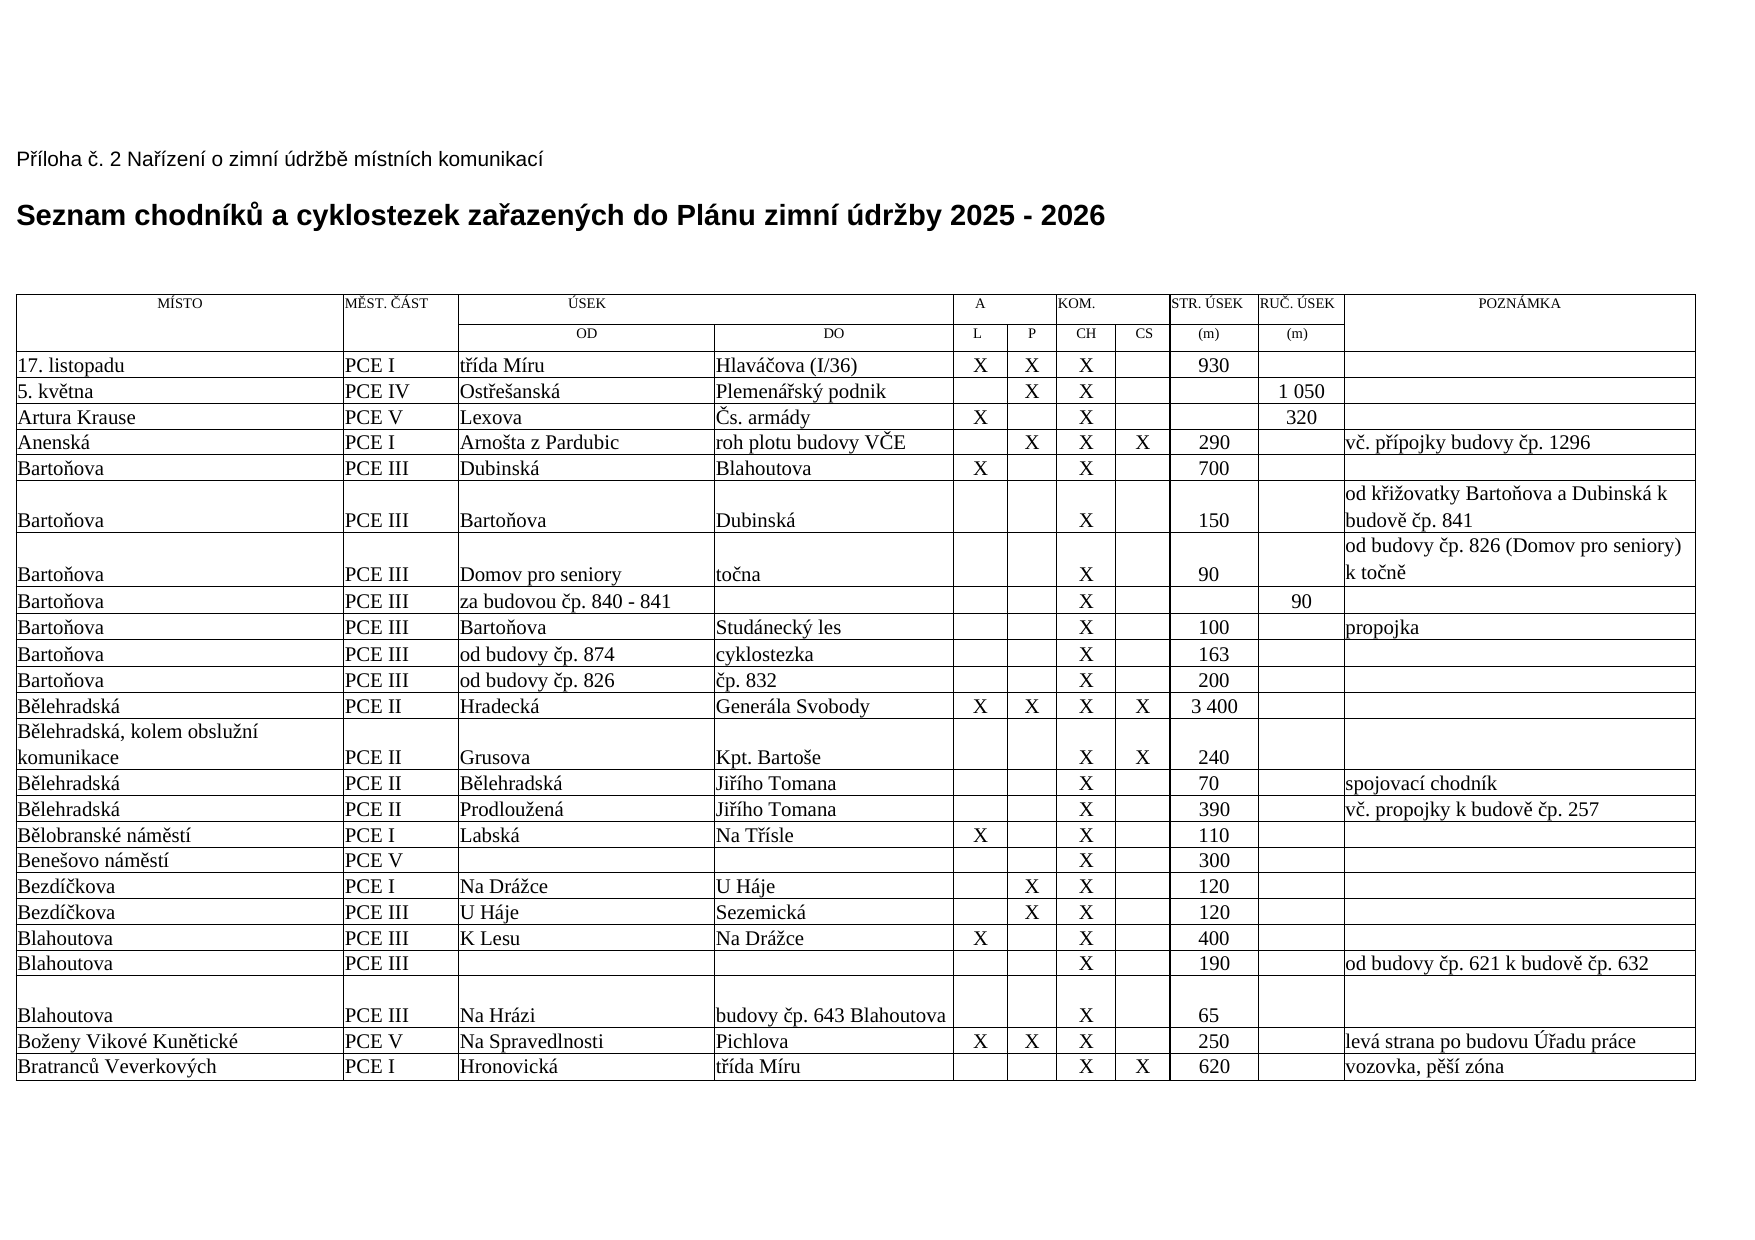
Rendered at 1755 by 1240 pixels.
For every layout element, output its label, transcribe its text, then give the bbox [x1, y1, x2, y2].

table_cell Bělehradská, kolem obslužní komunikace [17, 719, 343, 769]
table_cell [1116, 976, 1169, 1027]
table_cell X [954, 925, 1007, 950]
table_cell [1008, 455, 1056, 480]
table_cell [1116, 455, 1169, 480]
table_cell [1259, 614, 1344, 639]
table_cell [1171, 587, 1258, 613]
table_cell Čs. armády [715, 404, 953, 429]
table_cell 620 [1171, 1054, 1258, 1080]
table_cell 120 [1171, 873, 1258, 898]
table_cell vozovka, pěší zóna [1345, 1054, 1695, 1080]
table_cell [1345, 848, 1695, 872]
table_cell Studánecký les [715, 614, 953, 639]
table_cell Bělehradská [459, 770, 714, 795]
table_cell [1008, 951, 1056, 975]
table_cell [1008, 614, 1056, 639]
table_cell Bezdíčkova [17, 899, 343, 924]
table_cell PCE II [344, 693, 458, 718]
table_cell X [954, 1028, 1007, 1053]
table_cell Bělehradská [17, 693, 343, 718]
table_cell Generála Svobody [715, 693, 953, 718]
table_cell X [1057, 352, 1115, 377]
table_cell PCE III [344, 533, 458, 586]
table_cell [1345, 899, 1695, 924]
table_cell [954, 481, 1007, 532]
table_cell [954, 640, 1007, 666]
table_cell X [1008, 873, 1056, 898]
table_cell Benešovo náměstí [17, 848, 343, 872]
table_cell L [954, 325, 1007, 351]
table_cell roh plotu budovy VČE [715, 430, 953, 454]
table_cell 200 [1171, 667, 1258, 692]
table_cell [954, 899, 1007, 924]
table_header STR. ÚSEK [1171, 295, 1258, 324]
table_cell X [1057, 925, 1115, 950]
table_cell Sezemická [715, 899, 953, 924]
table_cell třída Míru [715, 1054, 953, 1080]
table_cell [1259, 770, 1344, 795]
table_cell PCE III [344, 976, 458, 1027]
table_cell od budovy čp. 826 (Domov pro seniory) k točně [1345, 533, 1695, 586]
table_cell PCE III [344, 587, 458, 613]
table_header KOM. [1057, 295, 1169, 324]
table_cell [1116, 404, 1169, 429]
table_cell cyklostezka [715, 640, 953, 666]
table_cell PCE III [344, 925, 458, 950]
table_cell [954, 533, 1007, 586]
table_cell Na Spravedlnosti [459, 1028, 714, 1053]
table_cell [1116, 614, 1169, 639]
table_cell [1345, 925, 1695, 950]
table_cell [1259, 693, 1344, 718]
table_cell [1116, 951, 1169, 975]
table_cell [1259, 976, 1344, 1027]
table_cell Grusova [459, 719, 714, 769]
table_cell 190 [1171, 951, 1258, 975]
table_cell Artura Krause [17, 404, 343, 429]
table_cell Bartoňova [17, 455, 343, 480]
table_cell U Háje [715, 873, 953, 898]
table_cell [1259, 848, 1344, 872]
table_cell (m) [1171, 325, 1258, 351]
table_cell Labská [459, 822, 714, 847]
table_cell [1008, 667, 1056, 692]
table_cell 240 [1171, 719, 1258, 769]
table_cell Dubinská [715, 481, 953, 532]
table_cell [1008, 976, 1056, 1027]
table_cell [459, 848, 714, 872]
table_cell [1008, 404, 1056, 429]
table_cell 930 [1171, 352, 1258, 377]
table_cell X [1057, 667, 1115, 692]
table_cell [954, 1054, 1007, 1080]
table_cell Pichlova [715, 1028, 953, 1053]
table_cell [1259, 951, 1344, 975]
table_cell 110 [1171, 822, 1258, 847]
table_cell Na Drážce [459, 873, 714, 898]
table_cell X [1057, 587, 1115, 613]
table_cell [1171, 378, 1258, 403]
table_cell 1 050 [1259, 378, 1344, 403]
table_cell Lexova [459, 404, 714, 429]
table_cell Bartoňova [17, 481, 343, 532]
table_cell Bělehradská [17, 770, 343, 795]
table_cell X [1008, 430, 1056, 454]
table_cell Bartoňova [17, 614, 343, 639]
table_cell Ostřešanská [459, 378, 714, 403]
table_cell PCE III [344, 951, 458, 975]
table_cell [1259, 533, 1344, 586]
table_cell [1116, 770, 1169, 795]
table_cell Domov pro seniory [459, 533, 714, 586]
table_cell (m) [1259, 325, 1344, 351]
table_cell [1008, 796, 1056, 821]
table_cell X [1057, 481, 1115, 532]
table_cell PCE V [344, 1028, 458, 1053]
table_cell [954, 587, 1007, 613]
table_cell [1259, 352, 1344, 377]
table_cell X [954, 404, 1007, 429]
table_cell [1345, 976, 1695, 1027]
table_cell X [954, 822, 1007, 847]
table_cell [1345, 587, 1695, 613]
table_cell PCE III [344, 899, 458, 924]
table_cell [1345, 719, 1695, 769]
table_cell X [954, 693, 1007, 718]
table_cell [1116, 848, 1169, 872]
table_cell X [1057, 796, 1115, 821]
table_cell [954, 796, 1007, 821]
table_cell X [1008, 378, 1056, 403]
table_cell [1345, 873, 1695, 898]
table_cell X [1057, 770, 1115, 795]
table_cell od budovy čp. 826 [459, 667, 714, 692]
table_cell PCE III [344, 667, 458, 692]
table_cell X [1116, 1054, 1169, 1080]
table_cell Bratranců Veverkových [17, 1054, 343, 1080]
table_cell Anenská [17, 430, 343, 454]
table_cell [1171, 404, 1258, 429]
table_cell X [1057, 640, 1115, 666]
table_cell Bartoňova [17, 640, 343, 666]
table_cell DO [715, 325, 953, 351]
table_cell Prodloužená [459, 796, 714, 821]
table_cell [1345, 693, 1695, 718]
table_cell propojka [1345, 614, 1695, 639]
table_cell X [1057, 1054, 1115, 1080]
table_header MĚST. ČÁST [344, 295, 458, 351]
table_cell [1259, 667, 1344, 692]
table_cell Hradecká [459, 693, 714, 718]
table_cell [1259, 719, 1344, 769]
table_cell X [1057, 848, 1115, 872]
table_cell [954, 848, 1007, 872]
table_cell [1008, 587, 1056, 613]
table_cell [1116, 667, 1169, 692]
table_cell Dubinská [459, 455, 714, 480]
table_cell PCE III [344, 455, 458, 480]
table_cell 290 [1171, 430, 1258, 454]
table_cell PCE II [344, 796, 458, 821]
table_cell Na Třísle [715, 822, 953, 847]
table_cell [1116, 822, 1169, 847]
table_cell OD [459, 325, 714, 351]
table_cell Hronovická [459, 1054, 714, 1080]
table_header A [954, 295, 1056, 324]
table_cell [1116, 640, 1169, 666]
table_cell X [1057, 404, 1115, 429]
table_cell PCE I [344, 430, 458, 454]
table_cell Bartoňova [17, 587, 343, 613]
table_cell [715, 848, 953, 872]
table_cell [1008, 925, 1056, 950]
table_cell čp. 832 [715, 667, 953, 692]
table_cell 300 [1171, 848, 1258, 872]
table_cell [1259, 925, 1344, 950]
table_cell X [1057, 430, 1115, 454]
table_cell [715, 587, 953, 613]
table_cell [954, 614, 1007, 639]
table_cell X [1057, 822, 1115, 847]
table_cell [954, 951, 1007, 975]
table_cell [459, 951, 714, 975]
table_cell 100 [1171, 614, 1258, 639]
table_cell X [1057, 533, 1115, 586]
table_cell [1259, 822, 1344, 847]
table_cell 400 [1171, 925, 1258, 950]
table_cell PCE I [344, 352, 458, 377]
table_cell PCE III [344, 640, 458, 666]
table_cell [954, 667, 1007, 692]
table_cell 65 [1171, 976, 1258, 1027]
table_cell 90 [1259, 587, 1344, 613]
table_cell Bartoňova [17, 667, 343, 692]
table_cell [1259, 1054, 1344, 1080]
table_cell X [1116, 430, 1169, 454]
table_cell [1116, 899, 1169, 924]
table_cell X [1116, 719, 1169, 769]
table_cell [954, 378, 1007, 403]
table_cell [1116, 352, 1169, 377]
table_cell vč. propojky k budově čp. 257 [1345, 796, 1695, 821]
table_cell Bartoňova [17, 533, 343, 586]
table_cell [1345, 352, 1695, 377]
table_cell levá strana po budovu Úřadu práce [1345, 1028, 1695, 1053]
table_cell [1116, 1028, 1169, 1053]
table_header POZNÁMKA [1345, 295, 1695, 351]
table_cell CH [1057, 325, 1115, 351]
table_cell Bartoňova [459, 481, 714, 532]
text Příloha č. 2 Nařízení o zimní údržbě místních komunikací [16, 147, 1695, 171]
table_cell 70 [1171, 770, 1258, 795]
table_cell PCE V [344, 848, 458, 872]
table_cell [1259, 455, 1344, 480]
table_cell 150 [1171, 481, 1258, 532]
table_cell X [1057, 951, 1115, 975]
table_cell PCE II [344, 770, 458, 795]
table_cell X [1057, 899, 1115, 924]
table_cell PCE II [344, 719, 458, 769]
table_cell [1008, 481, 1056, 532]
table_cell Blahoutova [715, 455, 953, 480]
table_cell Na Drážce [715, 925, 953, 950]
table_cell Blahoutova [17, 976, 343, 1027]
table_cell 250 [1171, 1028, 1258, 1053]
table_cell 163 [1171, 640, 1258, 666]
table_cell PCE I [344, 1054, 458, 1080]
table_cell spojovací chodník [1345, 770, 1695, 795]
table_cell [1345, 404, 1695, 429]
table_cell [954, 430, 1007, 454]
table_cell 5. května [17, 378, 343, 403]
table_cell X [1008, 693, 1056, 718]
table_header ÚSEK [459, 295, 953, 324]
table_cell Plemenářský podnik [715, 378, 953, 403]
table_cell X [1057, 873, 1115, 898]
table_cell Hlaváčova (I/36) [715, 352, 953, 377]
table_cell Boženy Vikové Kunětické [17, 1028, 343, 1053]
table_cell 17. listopadu [17, 352, 343, 377]
table_cell X [1008, 899, 1056, 924]
table_cell X [1116, 693, 1169, 718]
table_cell třída Míru [459, 352, 714, 377]
table_cell Jiřího Tomana [715, 770, 953, 795]
table_cell 390 [1171, 796, 1258, 821]
table_cell Blahoutova [17, 951, 343, 975]
table_cell [954, 719, 1007, 769]
table_cell CS [1116, 325, 1169, 351]
table_cell PCE III [344, 481, 458, 532]
table_cell [1259, 899, 1344, 924]
table_cell [1008, 770, 1056, 795]
table_cell [1008, 822, 1056, 847]
table_cell [715, 951, 953, 975]
table_cell Arnošta z Pardubic [459, 430, 714, 454]
table_cell [1116, 378, 1169, 403]
table_cell [954, 770, 1007, 795]
table_cell 120 [1171, 899, 1258, 924]
table_cell [1116, 925, 1169, 950]
table_cell [1345, 640, 1695, 666]
table_cell za budovou čp. 840 - 841 [459, 587, 714, 613]
table_cell PCE I [344, 822, 458, 847]
table_cell [1116, 587, 1169, 613]
table_cell 3 400 [1171, 693, 1258, 718]
table_cell [1259, 481, 1344, 532]
table_cell X [1057, 719, 1115, 769]
table_cell Blahoutova [17, 925, 343, 950]
table_cell X [954, 352, 1007, 377]
table_cell PCE IV [344, 378, 458, 403]
table_cell Na Hrázi [459, 976, 714, 1027]
table_cell X [1057, 378, 1115, 403]
table_cell [1116, 873, 1169, 898]
table_cell 700 [1171, 455, 1258, 480]
table_cell U Háje [459, 899, 714, 924]
table_cell PCE V [344, 404, 458, 429]
table_cell [1008, 848, 1056, 872]
table_cell [1259, 796, 1344, 821]
table_cell [1259, 640, 1344, 666]
table_cell od budovy čp. 621 k budově čp. 632 [1345, 951, 1695, 975]
table_cell [1259, 873, 1344, 898]
table_cell od křižovatky Bartoňova a Dubinská k budově čp. 841 [1345, 481, 1695, 532]
table_cell [1259, 1028, 1344, 1053]
table_cell [1008, 719, 1056, 769]
table_cell X [954, 455, 1007, 480]
table_cell Bělobranské náměstí [17, 822, 343, 847]
table_cell K Lesu [459, 925, 714, 950]
table_cell PCE III [344, 614, 458, 639]
table_cell Bezdíčkova [17, 873, 343, 898]
table_cell [954, 976, 1007, 1027]
subtitle Seznam chodníků a cyklostezek zařazených do Plánu zimní údržby 2025 - 2026 [16, 198, 1695, 232]
table_cell Bělehradská [17, 796, 343, 821]
table_cell [1259, 430, 1344, 454]
table_cell PCE I [344, 873, 458, 898]
table_cell X [1057, 455, 1115, 480]
table_cell X [1057, 693, 1115, 718]
table_cell [954, 873, 1007, 898]
table_cell [1345, 667, 1695, 692]
table_cell vč. přípojky budovy čp. 1296 [1345, 430, 1695, 454]
table_cell X [1057, 1028, 1115, 1053]
table_cell [1008, 533, 1056, 586]
table_cell Jiřího Tomana [715, 796, 953, 821]
table_header RUČ. ÚSEK [1259, 295, 1344, 324]
table_cell Bartoňova [459, 614, 714, 639]
table_cell [1345, 378, 1695, 403]
table_cell [1345, 455, 1695, 480]
table_cell budovy čp. 643 Blahoutova [715, 976, 953, 1027]
table_cell X [1008, 1028, 1056, 1053]
table_cell [1116, 796, 1169, 821]
table_cell [1345, 822, 1695, 847]
table_cell [1116, 481, 1169, 532]
table_cell P [1008, 325, 1056, 351]
table_cell Kpt. Bartoše [715, 719, 953, 769]
table_cell točna [715, 533, 953, 586]
table_cell [1008, 1054, 1056, 1080]
table_cell 320 [1259, 404, 1344, 429]
table_cell 90 [1171, 533, 1258, 586]
table_cell [1008, 640, 1056, 666]
table_header MÍSTO [17, 295, 343, 351]
table_cell od budovy čp. 874 [459, 640, 714, 666]
table_cell X [1057, 976, 1115, 1027]
table_cell X [1057, 614, 1115, 639]
table_cell X [1008, 352, 1056, 377]
table_cell [1116, 533, 1169, 586]
